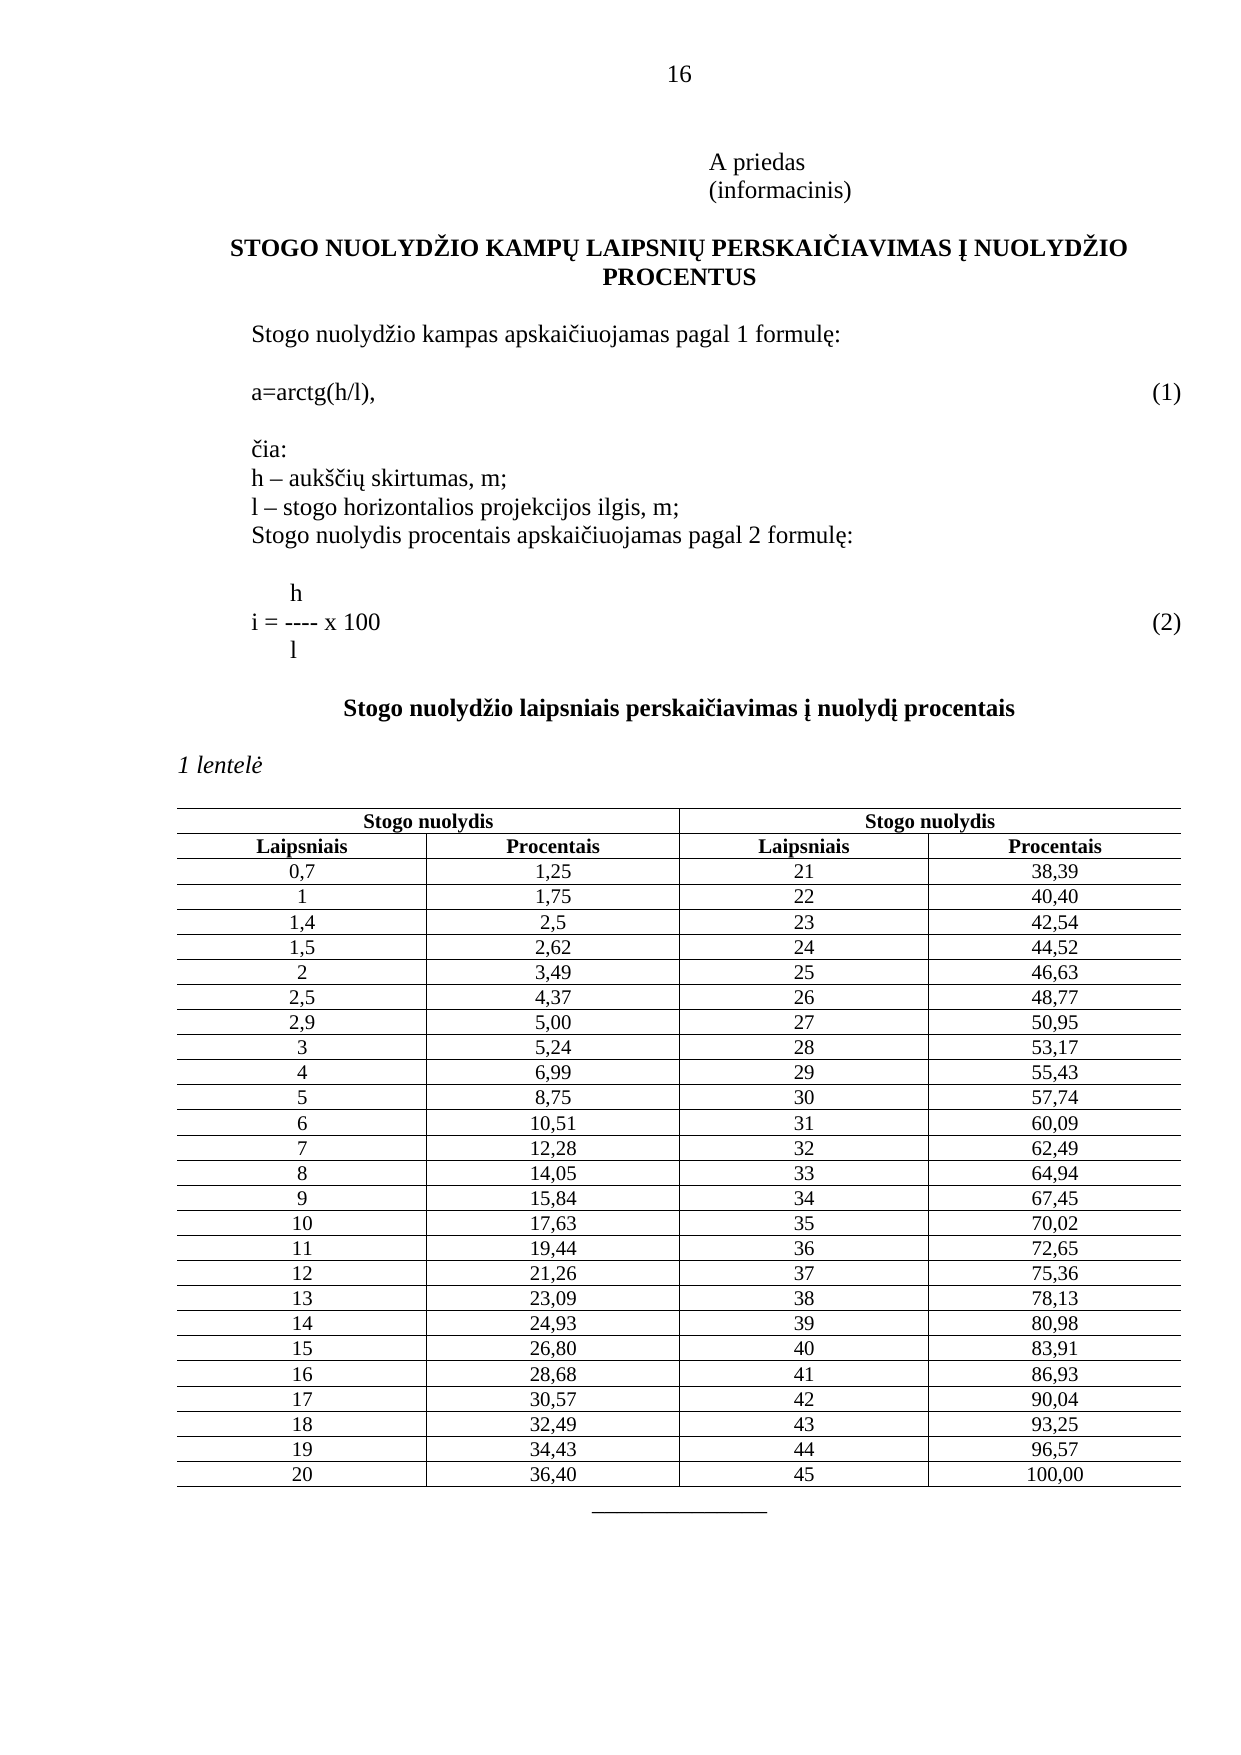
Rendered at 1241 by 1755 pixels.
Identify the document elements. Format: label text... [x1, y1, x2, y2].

table_cell 24 [680, 935, 928, 959]
table_cell 80,98 [929, 1311, 1181, 1335]
table_cell Procentais [427, 834, 679, 858]
text STOGO NUOLYDŽIO KAMPŲ LAIPSNIŲ PERSKAIČIAVIMAS Į NUOLYDŽIO PROCENTUS [177, 233, 1181, 291]
table_cell 1,75 [427, 885, 679, 908]
table_cell 34 [680, 1186, 928, 1210]
table_cell 11 [177, 1236, 426, 1260]
table_cell 3 [177, 1035, 426, 1059]
table_cell 2,62 [427, 935, 679, 959]
table_cell 96,57 [929, 1437, 1181, 1461]
table_cell 83,91 [929, 1336, 1181, 1360]
table_cell 12 [177, 1261, 426, 1285]
table_cell 3,49 [427, 960, 679, 984]
table_cell 6 [177, 1110, 426, 1134]
table_cell 40 [680, 1336, 928, 1360]
table_cell 26,80 [427, 1336, 679, 1360]
table_cell 72,65 [929, 1236, 1181, 1260]
text ______________ [177, 1487, 1181, 1516]
table_cell 19,44 [427, 1236, 679, 1260]
table_cell 41 [680, 1361, 928, 1386]
table_cell 44 [680, 1437, 928, 1461]
table_cell 14,05 [427, 1161, 679, 1185]
table_cell 30 [680, 1085, 928, 1109]
table_cell 21,26 [427, 1261, 679, 1285]
table_cell 67,45 [929, 1186, 1181, 1210]
table_cell 86,93 [929, 1361, 1181, 1386]
text a=arctg(h/l), (1) [177, 377, 1181, 406]
text A priedas [177, 147, 1181, 176]
text Stogo nuolydis procentais apskaičiuojamas pagal 2 formulę: [177, 521, 1181, 549]
table_cell 1 [177, 885, 426, 908]
table_cell 10,51 [427, 1110, 679, 1134]
table_cell 32 [680, 1136, 928, 1159]
text l [177, 636, 1181, 664]
table_cell 42 [680, 1387, 928, 1411]
table_cell 5,00 [427, 1010, 679, 1034]
table_cell 21 [680, 859, 928, 883]
table_cell 18 [177, 1412, 426, 1436]
table_cell 26 [680, 985, 928, 1009]
table_cell Laipsniais [177, 834, 426, 858]
table_cell 20 [177, 1462, 426, 1486]
table_cell 62,49 [929, 1136, 1181, 1159]
table_cell 23 [680, 910, 928, 934]
text 1 lentelė [177, 751, 1181, 779]
table_cell 15,84 [427, 1186, 679, 1210]
table_cell 0,7 [177, 859, 426, 883]
table_cell 42,54 [929, 910, 1181, 934]
table_cell 24,93 [427, 1311, 679, 1335]
table_cell Procentais [929, 834, 1181, 858]
table_cell 64,94 [929, 1161, 1181, 1185]
text h [177, 578, 1181, 607]
text i = ---- x 100 (2) [177, 607, 1181, 636]
table_cell 38,39 [929, 859, 1181, 883]
table_cell 23,09 [427, 1286, 679, 1310]
table_cell 9 [177, 1186, 426, 1210]
table_cell 39 [680, 1311, 928, 1335]
table_cell 27 [680, 1010, 928, 1034]
table_cell 17,63 [427, 1211, 679, 1235]
text čia: [177, 434, 1181, 463]
table_header Stogo nuolydis [680, 809, 1181, 833]
table_cell 70,02 [929, 1211, 1181, 1235]
table_cell 35 [680, 1211, 928, 1235]
table_cell 8 [177, 1161, 426, 1185]
table_cell 1,4 [177, 910, 426, 934]
table_cell 36,40 [427, 1462, 679, 1486]
table_cell 1,5 [177, 935, 426, 959]
table_cell 4,37 [427, 985, 679, 1009]
table_cell 22 [680, 885, 928, 908]
table_cell 30,57 [427, 1387, 679, 1411]
table_cell Laipsniais [680, 834, 928, 858]
table_cell 53,17 [929, 1035, 1181, 1059]
table_cell 31 [680, 1110, 928, 1134]
table_cell 90,04 [929, 1387, 1181, 1411]
table_cell 44,52 [929, 935, 1181, 959]
table_cell 14 [177, 1311, 426, 1335]
table_header Stogo nuolydis [177, 809, 679, 833]
table_cell 40,40 [929, 885, 1181, 908]
table_cell 28 [680, 1035, 928, 1059]
table_cell 48,77 [929, 985, 1181, 1009]
table_cell 50,95 [929, 1010, 1181, 1034]
table_cell 2,9 [177, 1010, 426, 1034]
table_cell 1,25 [427, 859, 679, 883]
table_cell 13 [177, 1286, 426, 1310]
text (informacinis) [177, 176, 1181, 204]
table_cell 5 [177, 1085, 426, 1109]
table_cell 17 [177, 1387, 426, 1411]
table_cell 5,24 [427, 1035, 679, 1059]
table_cell 75,36 [929, 1261, 1181, 1285]
table_cell 33 [680, 1161, 928, 1185]
table_cell 43 [680, 1412, 928, 1436]
table_cell 32,49 [427, 1412, 679, 1436]
text Stogo nuolydžio laipsniais perskaičiavimas į nuolydį procentais [177, 693, 1181, 722]
table_cell 10 [177, 1211, 426, 1235]
table_cell 2,5 [177, 985, 426, 1009]
table_cell 60,09 [929, 1110, 1181, 1134]
table_cell 19 [177, 1437, 426, 1461]
table_cell 34,43 [427, 1437, 679, 1461]
table_cell 38 [680, 1286, 928, 1310]
table_cell 57,74 [929, 1085, 1181, 1109]
table_cell 7 [177, 1136, 426, 1159]
table_cell 2,5 [427, 910, 679, 934]
table_cell 4 [177, 1060, 426, 1084]
table_cell 6,99 [427, 1060, 679, 1084]
text l – stogo horizontalios projekcijos ilgis, m; [177, 492, 1181, 521]
table_cell 25 [680, 960, 928, 984]
table_cell 16 [177, 1361, 426, 1386]
text h – aukščių skirtumas, m; [177, 463, 1181, 492]
table_cell 36 [680, 1236, 928, 1260]
table_cell 78,13 [929, 1286, 1181, 1310]
table_cell 8,75 [427, 1085, 679, 1109]
table_cell 37 [680, 1261, 928, 1285]
text Stogo nuolydžio kampas apskaičiuojamas pagal 1 formulę: [177, 319, 1181, 348]
table_cell 45 [680, 1462, 928, 1486]
table_cell 29 [680, 1060, 928, 1084]
table_cell 12,28 [427, 1136, 679, 1159]
table_cell 2 [177, 960, 426, 984]
table_cell 55,43 [929, 1060, 1181, 1084]
table_cell 100,00 [929, 1462, 1181, 1486]
table_cell 93,25 [929, 1412, 1181, 1436]
table_cell 46,63 [929, 960, 1181, 984]
table_cell 15 [177, 1336, 426, 1360]
table_cell 28,68 [427, 1361, 679, 1386]
